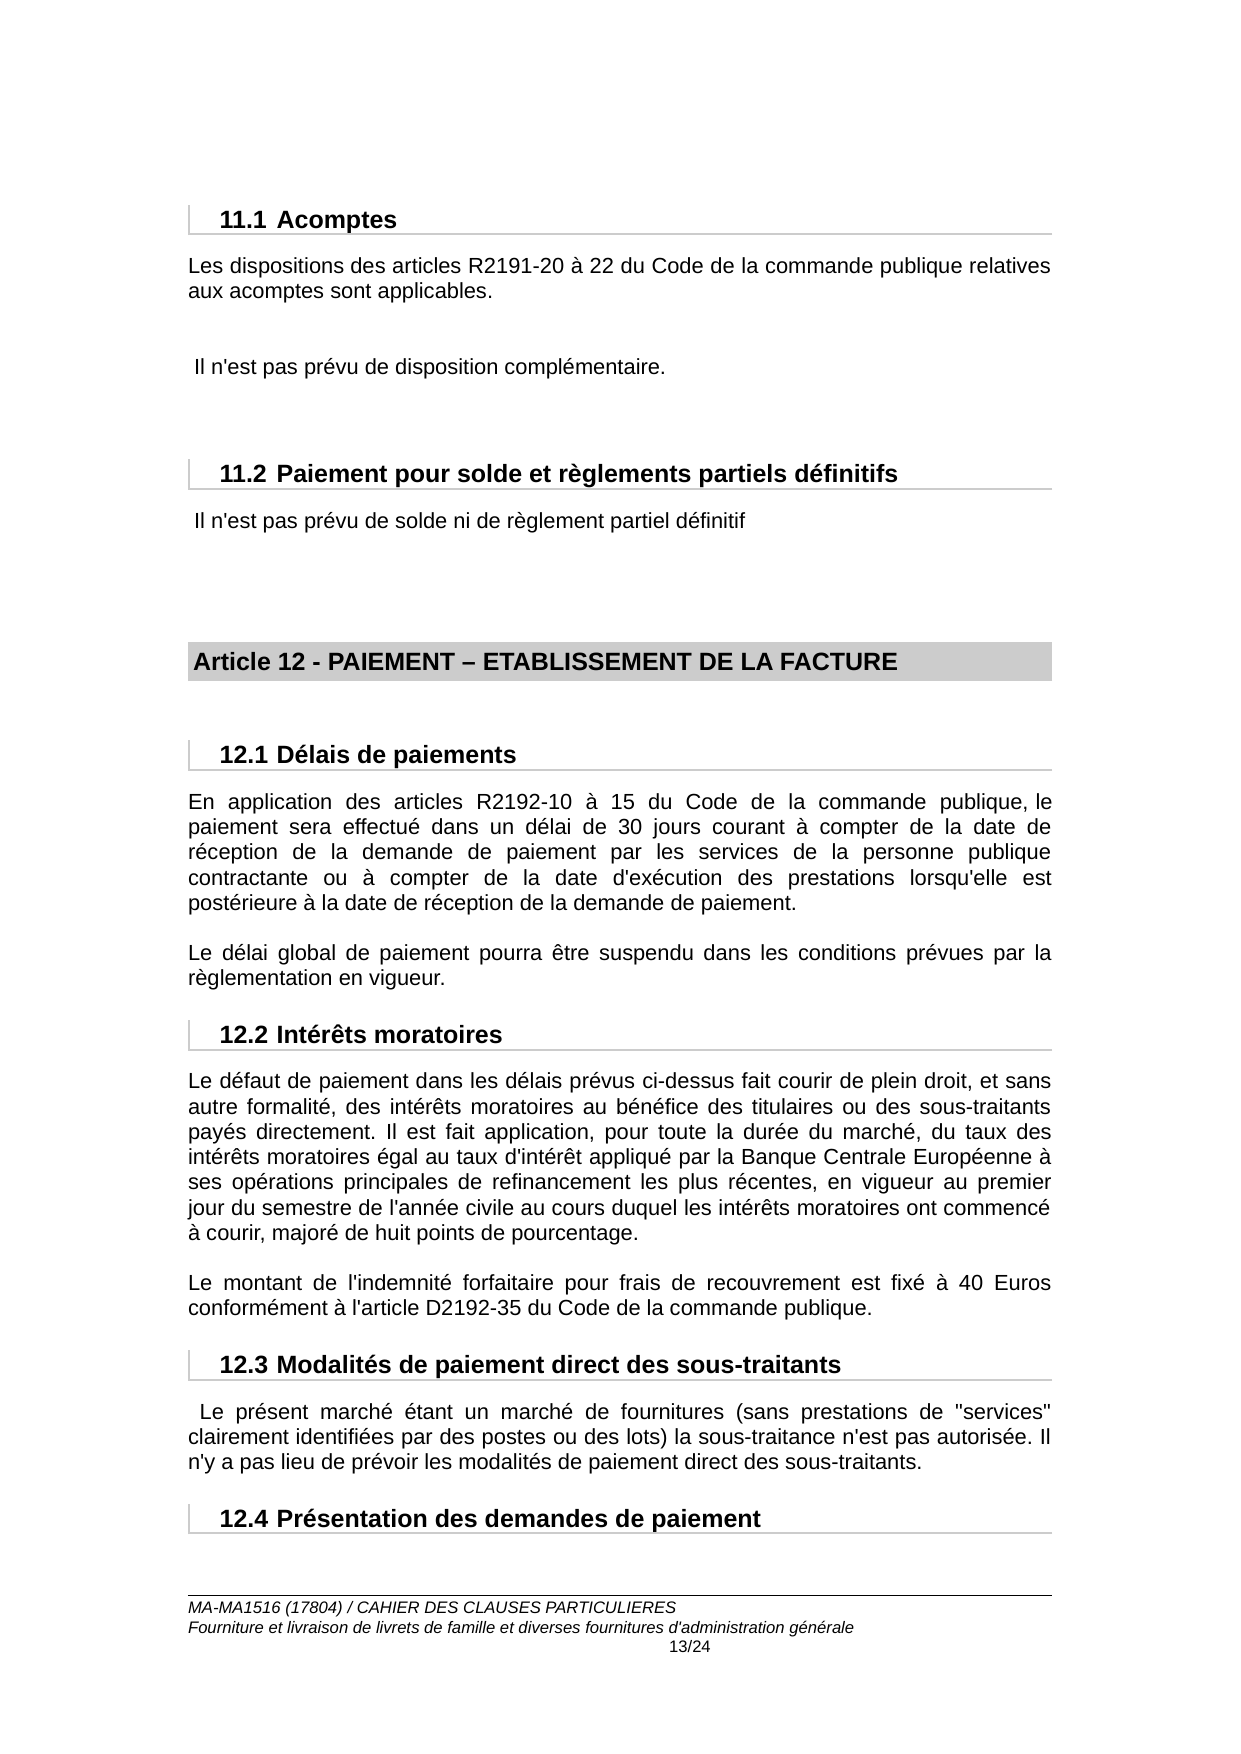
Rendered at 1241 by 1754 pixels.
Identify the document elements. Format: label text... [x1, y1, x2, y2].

text Le défaut de paiement dans les délais prévus ci-dessus fait courir de plein droit, et sans autre formalité, des intérêts moratoires au bénéfice des titulaires ou des sous-traitants payés directement. Il est fait application, pour toute la durée du marché, du taux des intérêts moratoires égal au taux d'intérêt appliqué par la Banque Centrale Européenne à ses opérations principales de refinancement les plus récentes, en vigueur au premier jour du semestre de l'année civile au cours duquel les intérêts moratoires ont commencé à courir, majoré de huit points de pourcentage. [188, 1068, 1052, 1245]
subtitle Acomptes [188, 204, 1052, 233]
subtitle Présentation des demandes de paiement [190, 1504, 1052, 1532]
subtitle PAIEMENT – ETABLISSEMENT DE LA FACTURE [190, 645, 1050, 679]
text Les dispositions des articles R2191-20 à 22 du Code de la commande publique relatives aux acomptes sont applicables. [188, 253, 1052, 303]
text Le délai global de paiement pourra être suspendu dans les conditions prévues par la règlementation en vigueur. [188, 940, 1052, 990]
text Le présent marché étant un marché de fournitures (sans prestations de "services" clairement identifiées par des postes ou des lots) la sous-traitance n'est pas autorisée. Il n'y a pas lieu de prévoir les modalités de paiement direct des sous-traitants. [188, 1398, 1052, 1474]
text En application des articles R2192-10 à 15 du Code de la commande publique, le paiement sera effectué dans un délai de 30 jours courant à compter de la date de réception de la demande de paiement par les services de la personne publique contractante ou à compter de la date d'exécution des prestations lorsqu'elle est postérieure à la date de réception de la demande de paiement. [188, 789, 1052, 915]
subtitle Modalités de paiement direct des sous-traitants [190, 1350, 1052, 1379]
subtitle Paiement pour solde et règlements partiels définitifs [190, 459, 1052, 488]
text Il n'est pas prévu de solde ni de règlement partiel définitif [188, 508, 1052, 533]
subtitle Intérêts moratoires [190, 1020, 1052, 1049]
text Le montant de l'indemnité forfaitaire pour frais de recouvrement est fixé à 40 Euros conformément à l'article D2192-35 du Code de la commande publique. [188, 1270, 1052, 1321]
subtitle Délais de paiements [190, 740, 1052, 769]
text Il n'est pas prévu de disposition complémentaire. [188, 354, 1052, 379]
